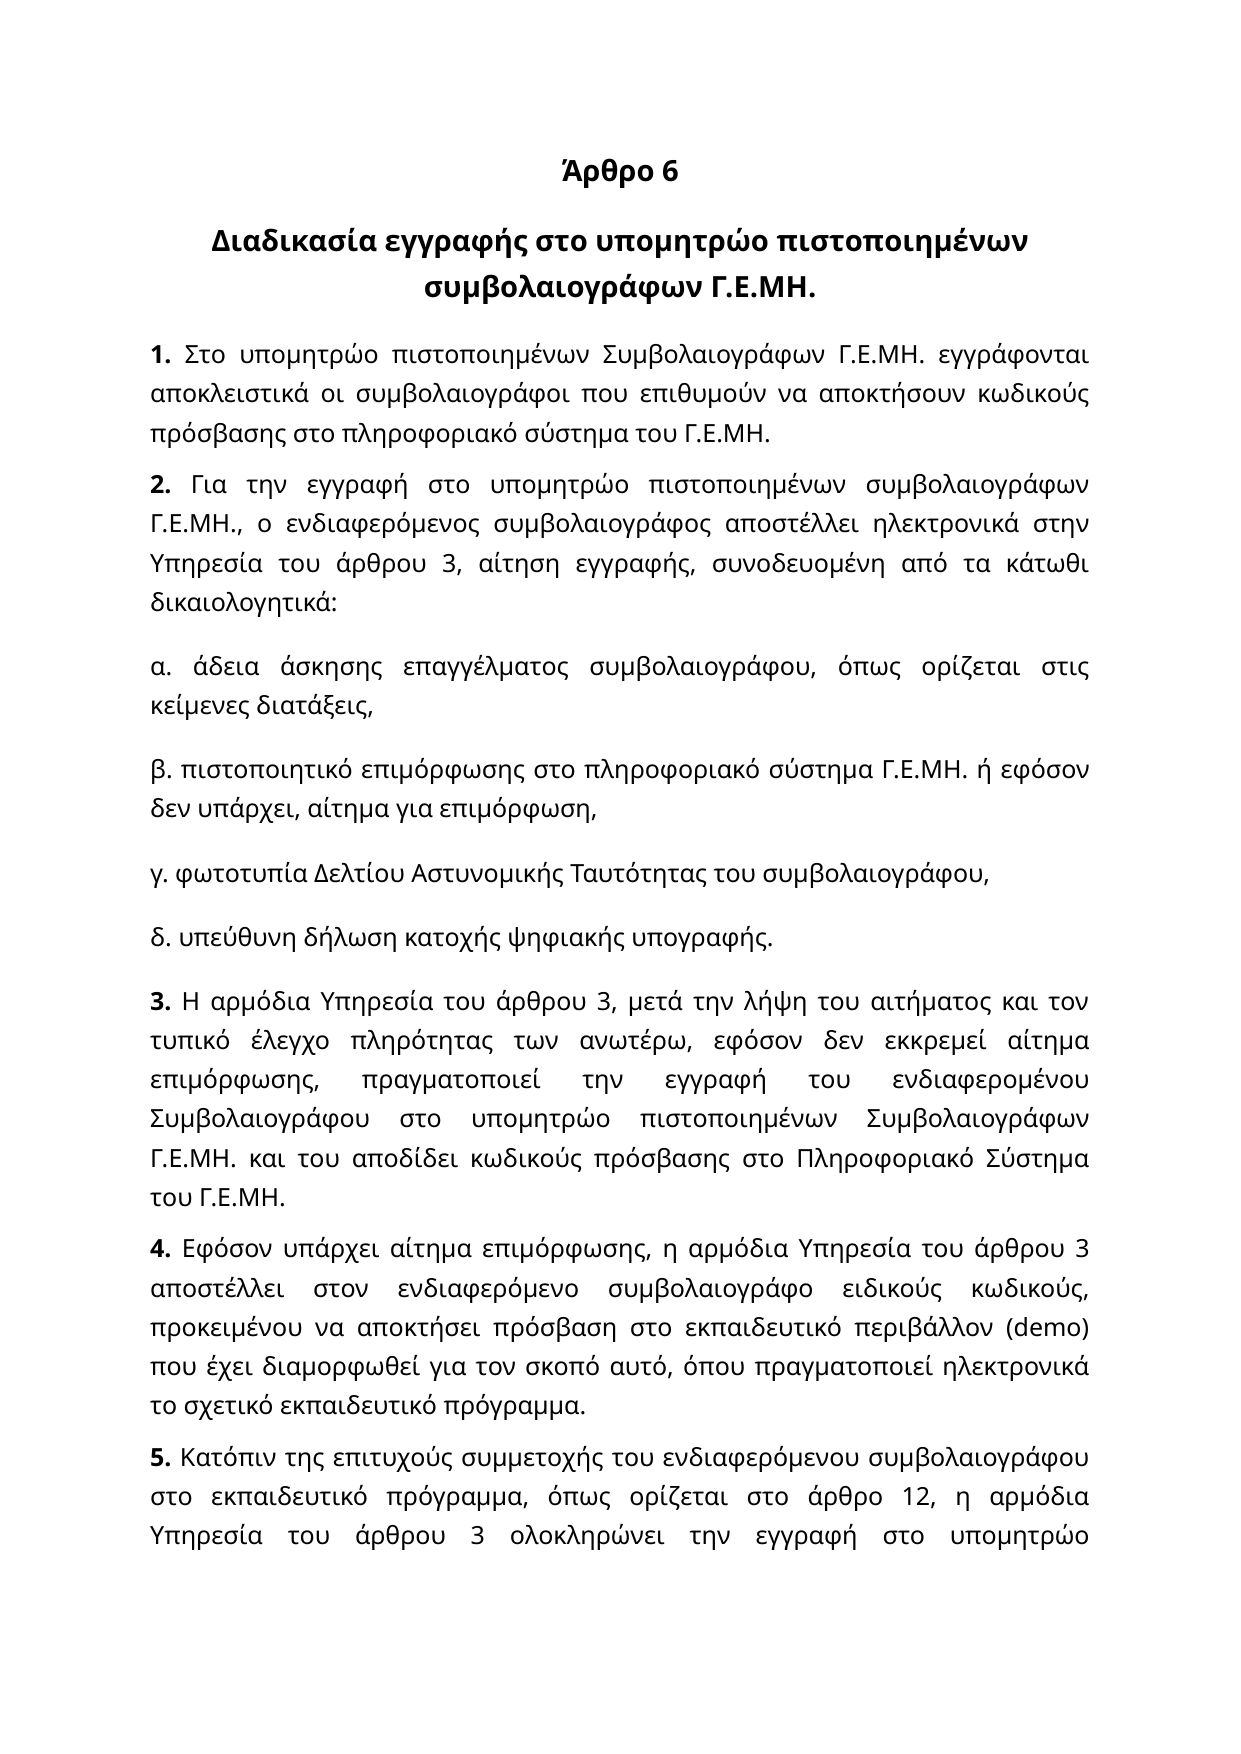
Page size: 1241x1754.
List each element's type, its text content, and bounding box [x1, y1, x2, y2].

text 5. Κατόπιν της επιτυχούς συμμετοχής του ενδιαφερόμενου συμβολαιογράφου στο εκπαιδευτικό πρόγραμμα, όπως ορίζεται στο άρθρο 12, η αρμόδια Υπηρεσία του άρθρου 3 ολοκληρώνει την εγγραφή στο υπομητρώο [150, 1439, 1090, 1552]
subtitle Διαδικασία εγγραφής στο υπομητρώο πιστοποιημένων συμβολαιογράφων Γ.Ε.ΜΗ. [150, 221, 1090, 306]
text 1. Στο υπομητρώο πιστοποιημένων Συμβολαιογράφων Γ.Ε.ΜΗ. εγγράφονται αποκλειστικά οι συμβολαιογράφοι που επιθυμούν να αποκτήσουν κωδικούς πρόσβασης στο πληροφοριακό σύστημα του Γ.Ε.ΜΗ. [150, 337, 1090, 449]
text 4. Εφόσον υπάρχει αίτημα επιμόρφωσης, η αρμόδια Υπηρεσία του άρθρου 3 αποστέλλει στον ενδιαφερόμενο συμβολαιογράφο ειδικούς κωδικούς, προκειμένου να αποκτήσει πρόσβαση στο εκπαιδευτικό περιβάλλον (demo) που έχει διαμορφωθεί για τον σκοπό αυτό, όπου πραγματοποιεί ηλεκτρονικά το σχετικό εκπαιδευτικό πρόγραμμα. [150, 1231, 1090, 1422]
text 3. Η αρμόδια Υπηρεσία του άρθρου 3, μετά την λήψη του αιτήματος και τον τυπικό έλεγχο πληρότητας των ανωτέρω, εφόσον δεν εκκρεμεί αίτημα επιμόρφωσης, πραγματοποιεί την εγγραφή του ενδιαφερομένου Συμβολαιογράφου στο υπομητρώο πιστοποιημένων Συμβολαιογράφων Γ.Ε.ΜΗ. και του αποδίδει κωδικούς πρόσβασης στο Πληροφοριακό Σύστημα του Γ.Ε.ΜΗ. [150, 983, 1090, 1213]
text δ. υπεύθυνη δήλωση κατοχής ψηφιακής υπογραφής. [150, 919, 1090, 953]
subtitle Άρθρο 6 [150, 150, 1090, 190]
text 2. Για την εγγραφή στο υπομητρώο πιστοποιημένων συμβολαιογράφων Γ.Ε.ΜΗ., ο ενδιαφερόμενος συμβολαιογράφος αποστέλλει ηλεκτρονικά στην Υπηρεσία του άρθρου 3, αίτηση εγγραφής, συνοδευομένη από τα κάτωθι δικαιολογητικά: [150, 467, 1090, 618]
text α. άδεια άσκησης επαγγέλματος συμβολαιογράφου, όπως ορίζεται στις κείμενες διατάξεις, [150, 648, 1090, 722]
text γ. φωτοτυπία Δελτίου Αστυνομικής Ταυτότητας του συμβολαιογράφου, [150, 855, 1090, 889]
text β. πιστοποιητικό επιμόρφωσης στο πληροφοριακό σύστημα Γ.Ε.ΜΗ. ή εφόσον δεν υπάρχει, αίτημα για επιμόρφωση, [150, 752, 1090, 825]
